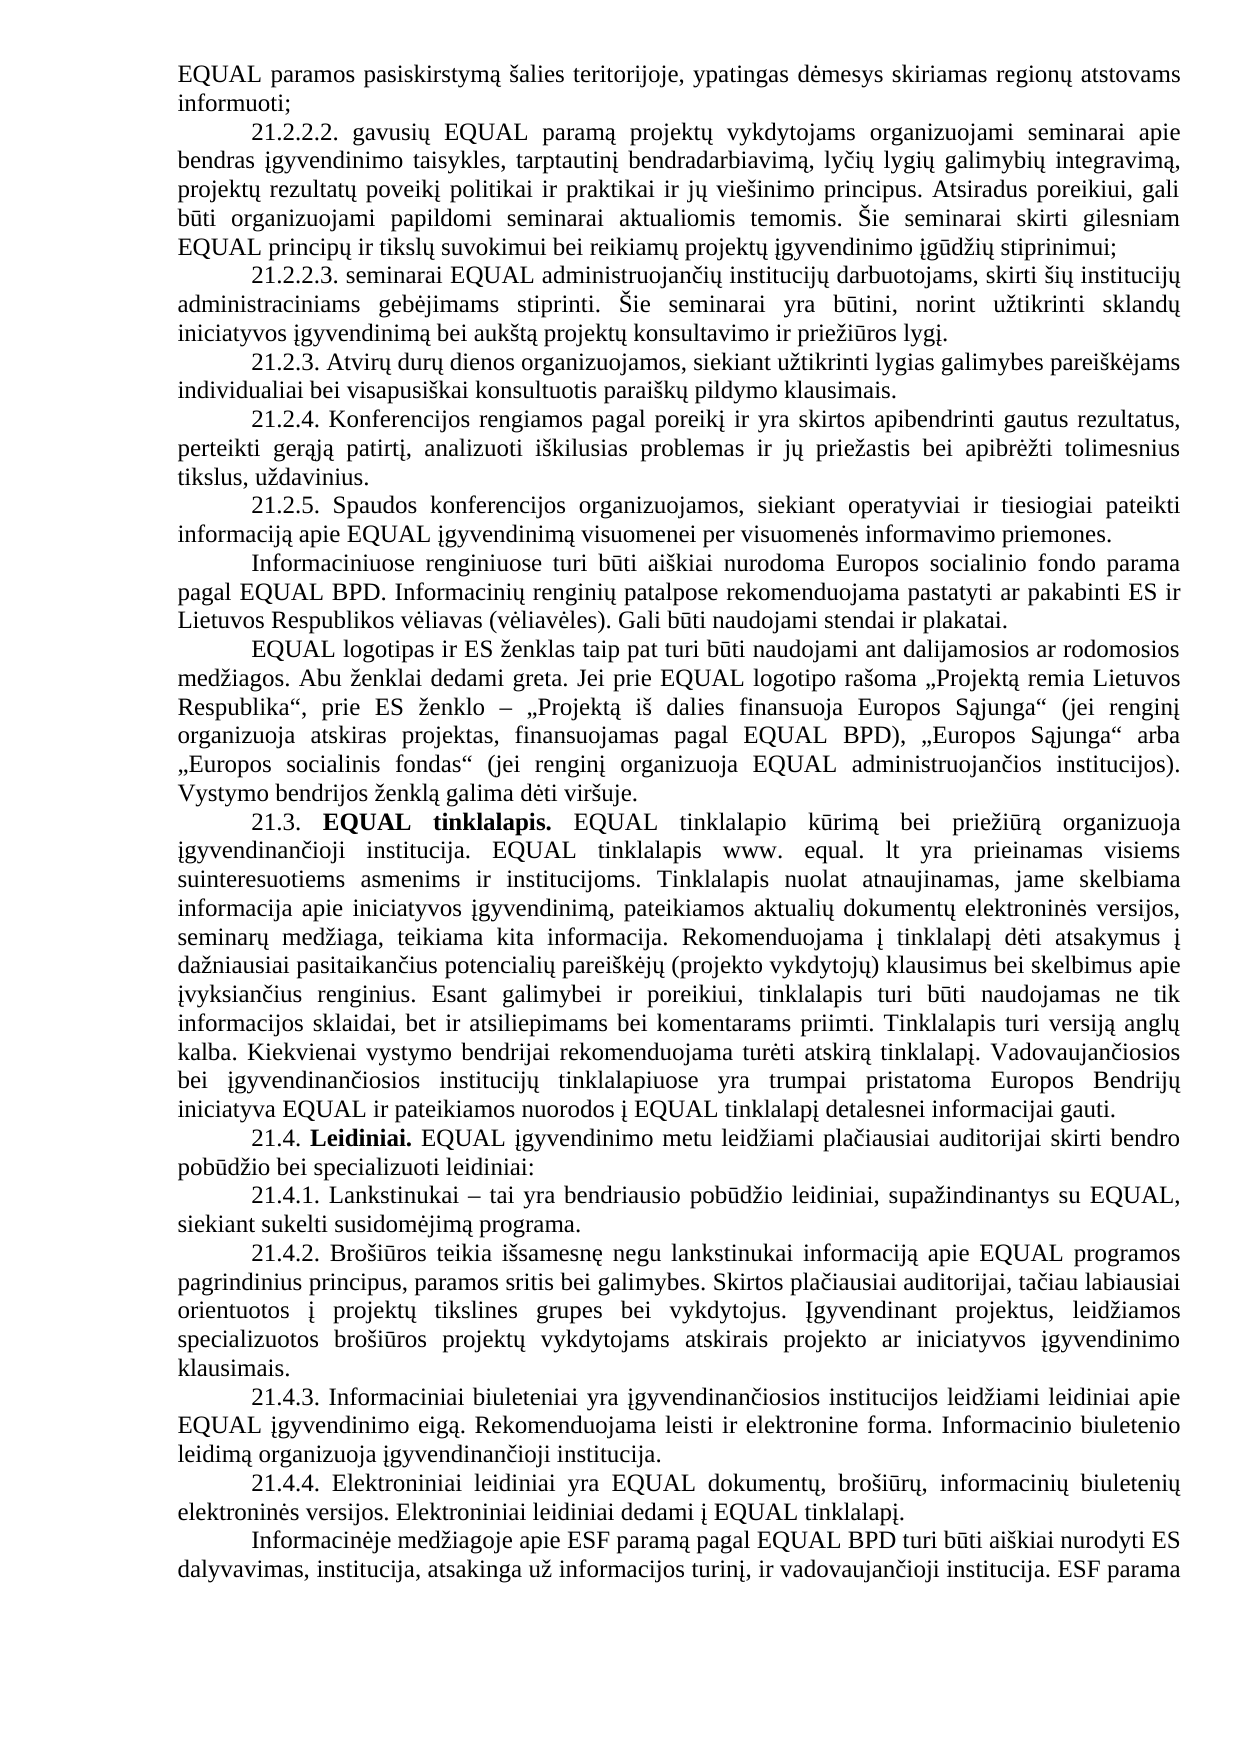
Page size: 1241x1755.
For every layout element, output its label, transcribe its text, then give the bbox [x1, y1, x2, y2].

text EQUAL logotipas ir ES ženklas taip pat turi būti naudojami ant dalijamosios ar rodomosios medžiagos. Abu ženklai dedami greta. Jei prie EQUAL logotipo rašoma „Projektą remia Lietuvos Respublika“, prie ES ženklo – „Projektą iš dalies finansuoja Europos Sąjunga“ (jei renginį organizuoja atskiras projektas, finansuojamas pagal EQUAL BPD), „Europos Sąjunga“ arba „Europos socialinis fondas“ (jei renginį organizuoja EQUAL administruojančios institucijos). Vystymo bendrijos ženklą galima dėti viršuje. [177, 634, 1181, 807]
text 21.2.4. Konferencijos rengiamos pagal poreikį ir yra skirtos apibendrinti gautus rezultatus, perteikti gerąją patirtį, analizuoti iškilusias problemas ir jų priežastis bei apibrėžti tolimesnius tikslus, uždavinius. [177, 404, 1181, 490]
text 21.4.3. Informaciniai biuleteniai yra įgyvendinančiosios institucijos leidžiami leidiniai apie EQUAL įgyvendinimo eigą. Rekomenduojama leisti ir elektronine forma. Informacinio biuletenio leidimą organizuoja įgyvendinančioji institucija. [177, 1382, 1181, 1468]
text 21.4.1. Lankstinukai – tai yra bendriausio pobūdžio leidiniai, supažindinantys su EQUAL, siekiant sukelti susidomėjimą programa. [177, 1180, 1181, 1238]
text Informaciniuose renginiuose turi būti aiškiai nurodoma Europos socialinio fondo parama pagal EQUAL BPD. Informacinių renginių patalpose rekomenduojama pastatyti ar pakabinti ES ir Lietuvos Respublikos vėliavas (vėliavėles). Gali būti naudojami stendai ir plakatai. [177, 548, 1181, 634]
text 21.2.5. Spaudos konferencijos organizuojamos, siekiant operatyviai ir tiesiogiai pateikti informaciją apie EQUAL įgyvendinimą visuomenei per visuomenės informavimo priemones. [177, 490, 1181, 548]
text Informacinėje medžiagoje apie ESF paramą pagal EQUAL BPD turi būti aiškiai nurodyti ES dalyvavimas, institucija, atsakinga už informacijos turinį, ir vadovaujančioji institucija. ESF parama [177, 1525, 1181, 1583]
text 21.4.4. Elektroniniai leidiniai yra EQUAL dokumentų, brošiūrų, informacinių biuletenių elektroninės versijos. Elektroniniai leidiniai dedami į EQUAL tinklalapį. [177, 1468, 1181, 1525]
text 21.4. Leidiniai. EQUAL įgyvendinimo metu leidžiami plačiausiai auditorijai skirti bendro pobūdžio bei specializuoti leidiniai: [177, 1123, 1181, 1180]
text 21.4.2. Brošiūros teikia išsamesnę negu lankstinukai informaciją apie EQUAL programos pagrindinius principus, paramos sritis bei galimybes. Skirtos plačiausiai auditorijai, tačiau labiausiai orientuotos į projektų tikslines grupes bei vykdytojus. Įgyvendinant projektus, leidžiamos specializuotos brošiūros projektų vykdytojams atskirais projekto ar iniciatyvos įgyvendinimo klausimais. [177, 1238, 1181, 1382]
text 21.2.2.2. gavusių EQUAL paramą projektų vykdytojams organizuojami seminarai apie bendras įgyvendinimo taisykles, tarptautinį bendradarbiavimą, lyčių lygių galimybių integravimą, projektų rezultatų poveikį politikai ir praktikai ir jų viešinimo principus. Atsiradus poreikiui, gali būti organizuojami papildomi seminarai aktualiomis temomis. Šie seminarai skirti gilesniam EQUAL principų ir tikslų suvokimui bei reikiamų projektų įgyvendinimo įgūdžių stiprinimui; [177, 117, 1181, 260]
text EQUAL paramos pasiskirstymą šalies teritorijoje, ypatingas dėmesys skiriamas regionų atstovams informuoti; [177, 59, 1181, 117]
text 21.3. EQUAL tinklalapis. EQUAL tinklalapio kūrimą bei priežiūrą organizuoja įgyvendinančioji institucija. EQUAL tinklalapis www. equal. lt yra prieinamas visiems suinteresuotiems asmenims ir institucijoms. Tinklalapis nuolat atnaujinamas, jame skelbiama informacija apie iniciatyvos įgyvendinimą, pateikiamos aktualių dokumentų elektroninės versijos, seminarų medžiaga, teikiama kita informacija. Rekomenduojama į tinklalapį dėti atsakymus į dažniausiai pasitaikančius potencialių pareiškėjų (projekto vykdytojų) klausimus bei skelbimus apie įvyksiančius renginius. Esant galimybei ir poreikiui, tinklalapis turi būti naudojamas ne tik informacijos sklaidai, bet ir atsiliepimams bei komentarams priimti. Tinklalapis turi versiją anglų kalba. Kiekvienai vystymo bendrijai rekomenduojama turėti atskirą tinklalapį. Vadovaujančiosios bei įgyvendinančiosios institucijų tinklalapiuose yra trumpai pristatoma Europos Bendrijų iniciatyva EQUAL ir pateikiamos nuorodos į EQUAL tinklalapį detalesnei informacijai gauti. [177, 807, 1181, 1123]
text 21.2.3. Atvirų durų dienos organizuojamos, siekiant užtikrinti lygias galimybes pareiškėjams individualiai bei visapusiškai konsultuotis paraiškų pildymo klausimais. [177, 347, 1181, 404]
text 21.2.2.3. seminarai EQUAL administruojančių institucijų darbuotojams, skirti šių institucijų administraciniams gebėjimams stiprinti. Šie seminarai yra būtini, norint užtikrinti sklandų iniciatyvos įgyvendinimą bei aukštą projektų konsultavimo ir priežiūros lygį. [177, 260, 1181, 347]
